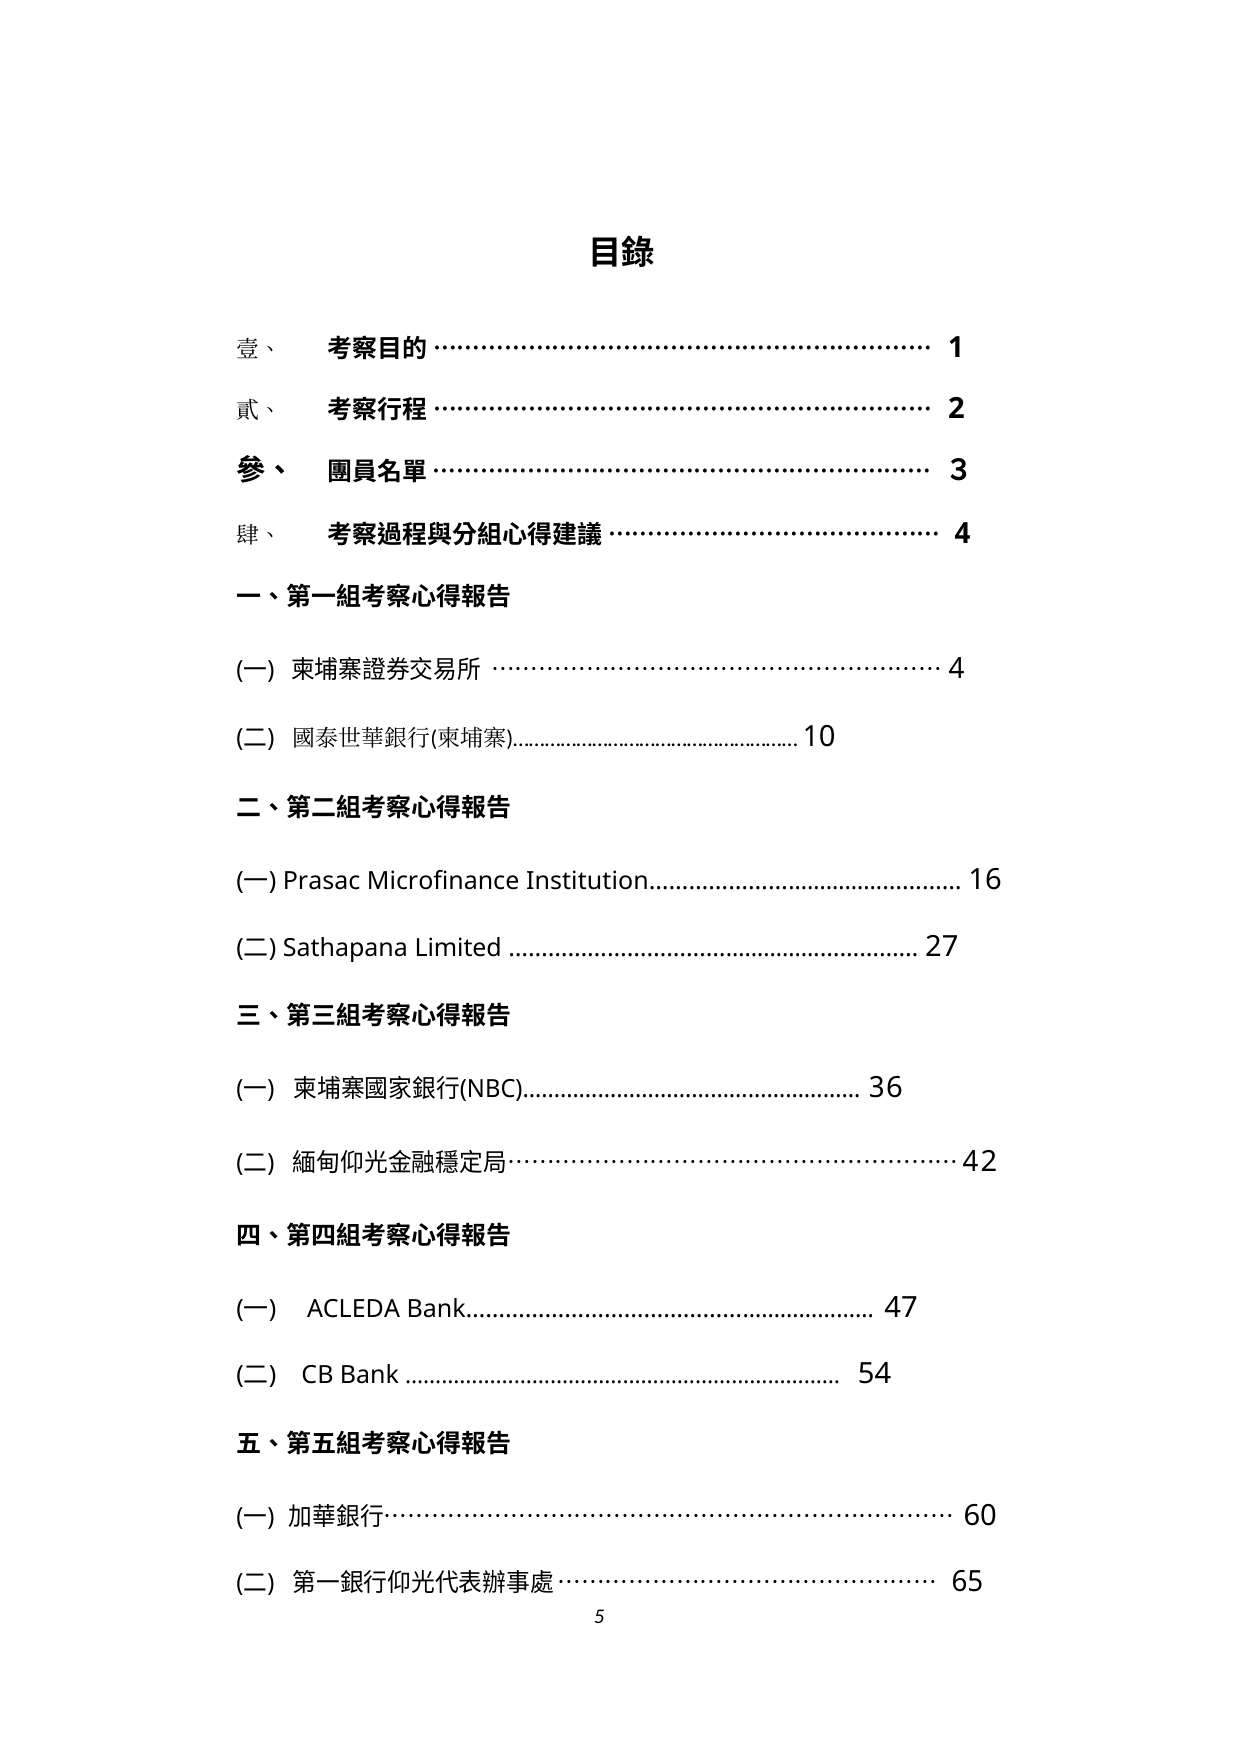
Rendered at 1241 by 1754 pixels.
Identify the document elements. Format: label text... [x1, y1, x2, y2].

subtitle 三、第三組考察心得報告 [236, 996, 1065, 1032]
text (二) 第一銀行仰光代表辦事處………………………………………… 65 [657, 1561, 1053, 1600]
list 考察目的 ……………………………………………………… 1 [236, 326, 1065, 366]
text (二) 緬甸仰光金融穩定局………………………………………………… 42 [236, 1141, 1065, 1180]
subtitle 一、第一組考察心得報告 [236, 577, 1065, 613]
text (二) 國泰世華銀行(柬埔寨)……………………………………………… 10 [236, 716, 1059, 755]
text (二) Sathapana Limited ……………………………………………………… 27 [236, 925, 1053, 965]
text (一) 柬埔寨證券交易所 ………………………………………………… 4 [236, 647, 1059, 687]
text (二) CB Bank ……………………………………………………………… 54 [236, 1353, 1059, 1392]
subtitle 二、第二組考察心得報告 [236, 788, 1065, 824]
subtitle 團員名單 ……………………………………………………… ３ [236, 447, 1065, 489]
list 考察過程與分組心得建議 …………………………………… 4 [236, 513, 1065, 552]
subtitle 五、第五組考察心得報告 [236, 1423, 1065, 1459]
subtitle 四、第四組考察心得報告 [236, 1215, 1065, 1252]
text (二) 第一銀行仰光代表辦事處………………………………………… 65 [236, 1561, 609, 1600]
list 考察行程 ……………………………………………………… 2 [236, 387, 1065, 427]
text (一) 加華銀行……………………………………………………………… 60 [236, 1494, 1053, 1533]
text 目錄 [177, 224, 1065, 275]
text (一) Prasac Microfinance Institution………………………………………… 16 [236, 858, 1053, 898]
text (一) 柬埔寨國家銀行(NBC)……………………………………………… 36 [236, 1066, 1065, 1106]
text (一) ACLEDA Bank……………………………………………………… 47 [236, 1286, 1059, 1326]
